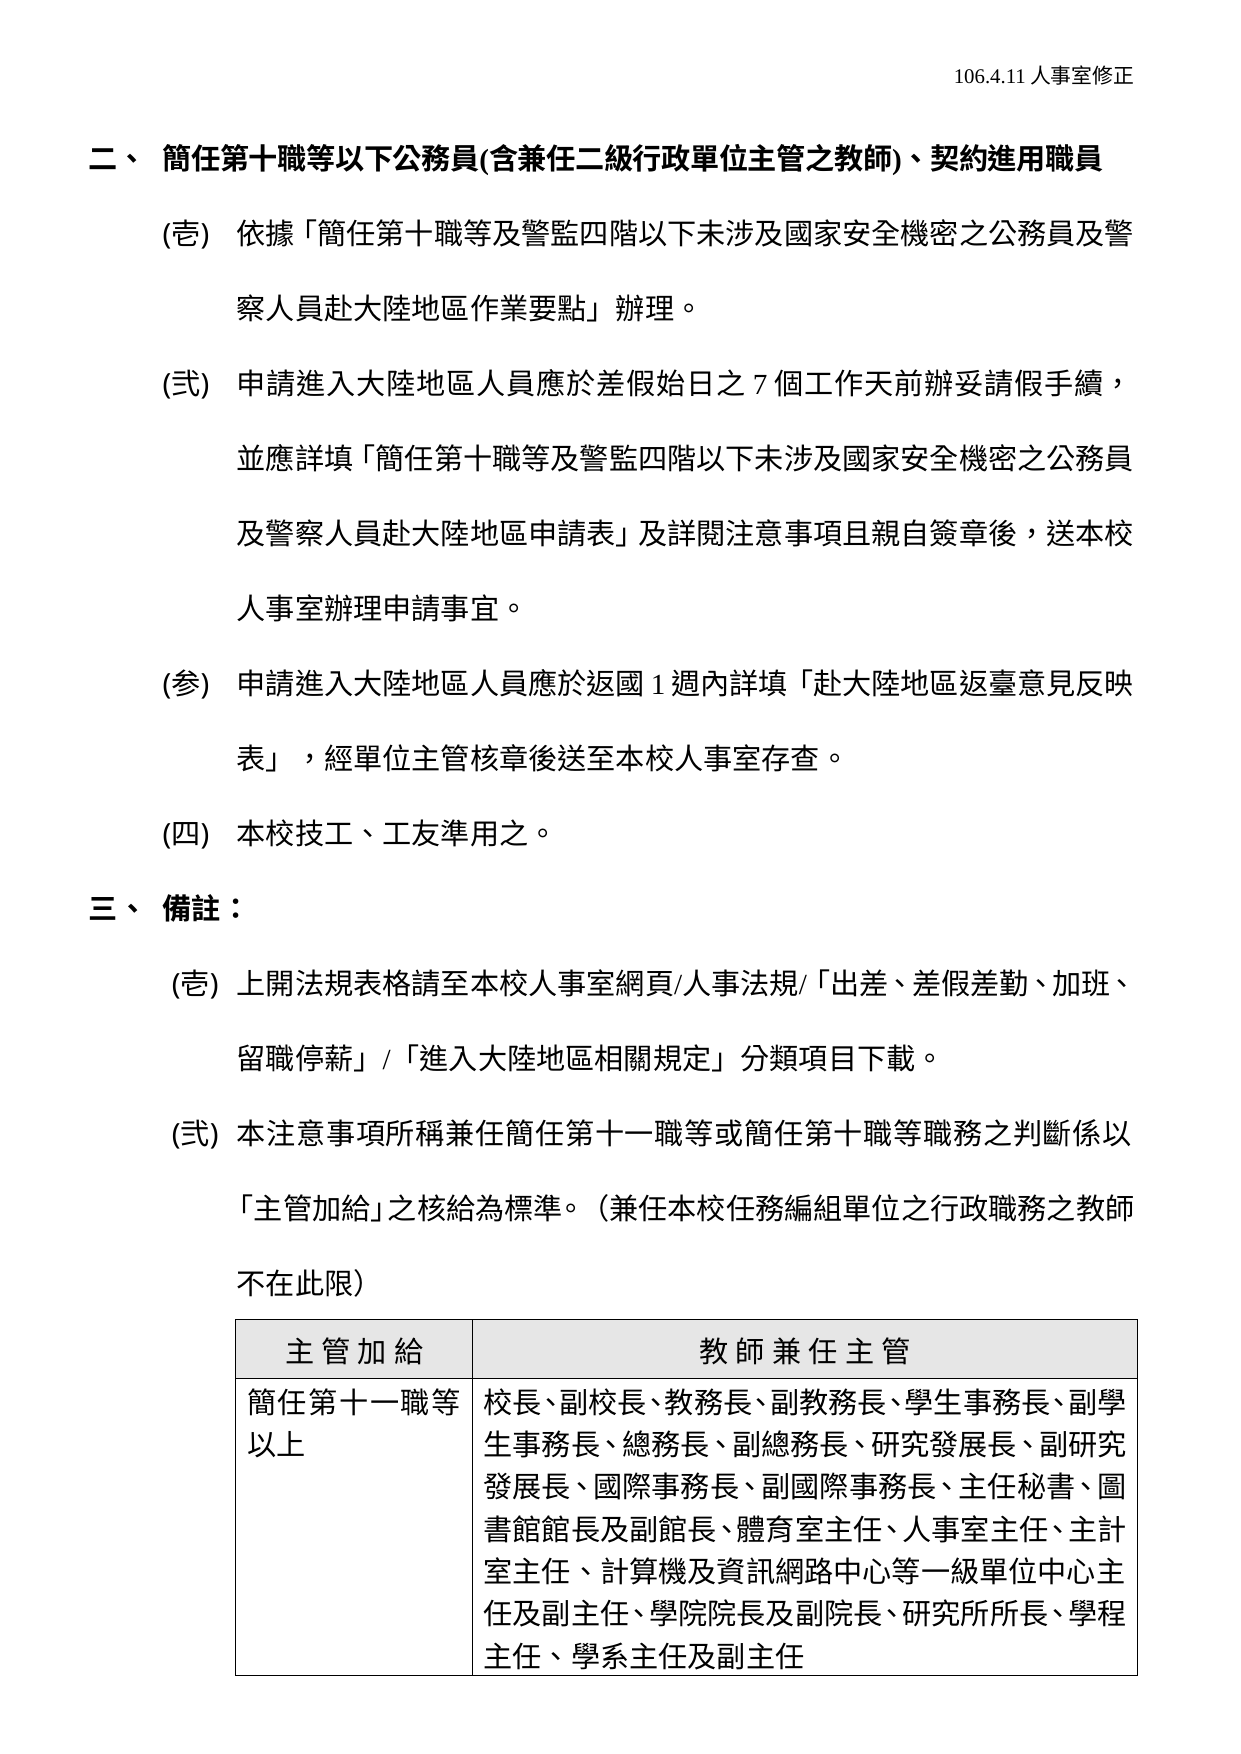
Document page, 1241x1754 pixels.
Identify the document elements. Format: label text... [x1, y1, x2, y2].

list 依據「簡任第十職等及警監四階以下未涉及國家安全機密之公務員及警察人員赴大陸地區作業要點」辦理。 [162, 194, 1134, 344]
list 本校技工、工友準用之。 [162, 794, 1134, 869]
list 申請進入大陸地區人員應於返國1週內詳填「赴大陸地區返臺意見反映表」，經單位主管核章後送至本校人事室存查。 [162, 644, 1134, 794]
table_header 教 師 兼 任 主 管 [473, 1320, 1137, 1378]
list 簡任第十職等以下公務員(含兼任二級行政單位主管之教師)、契約進用職員 [89, 119, 1134, 194]
list 備註： [89, 869, 1134, 944]
list 本注意事項所稱兼任簡任第十一職等或簡任第十職等職務之判斷係以「主管加給」之核給為標準。（兼任本校任務編組單位之行政職務之教師不在此限） [172, 1094, 1134, 1319]
list 上開法規表格請至本校人事室網頁/人事法規/「出差、差假差勤、加班、留職停薪」/「進入大陸地區相關規定」分類項目下載。 [172, 944, 1134, 1094]
table_cell 校長、副校長、教務長、副教務長、學生事務長、副學生事務長、總務長、副總務長、研究發展長、副研究發展長、國際事務長、副國際事務長、主任秘書、圖書館館長及副館長、體育室主任、人事室主任、主計室主任、計算機及資訊網路中心等一級單位中心主任及副主任、學院院長及副院長、研究所所長、學程主任、學系主任及副主任 [473, 1379, 1137, 1675]
list 申請進入大陸地區人員應於差假始日之7個工作天前辦妥請假手續，並應詳填「簡任第十職等及警監四階以下未涉及國家安全機密之公務員及警察人員赴大陸地區申請表」及詳閱注意事項且親自簽章後，送本校人事室辦理申請事宜。 [162, 344, 1134, 644]
table_cell 簡任第十一職等以上 [236, 1379, 472, 1675]
table_header 主 管 加 給 [236, 1320, 472, 1378]
